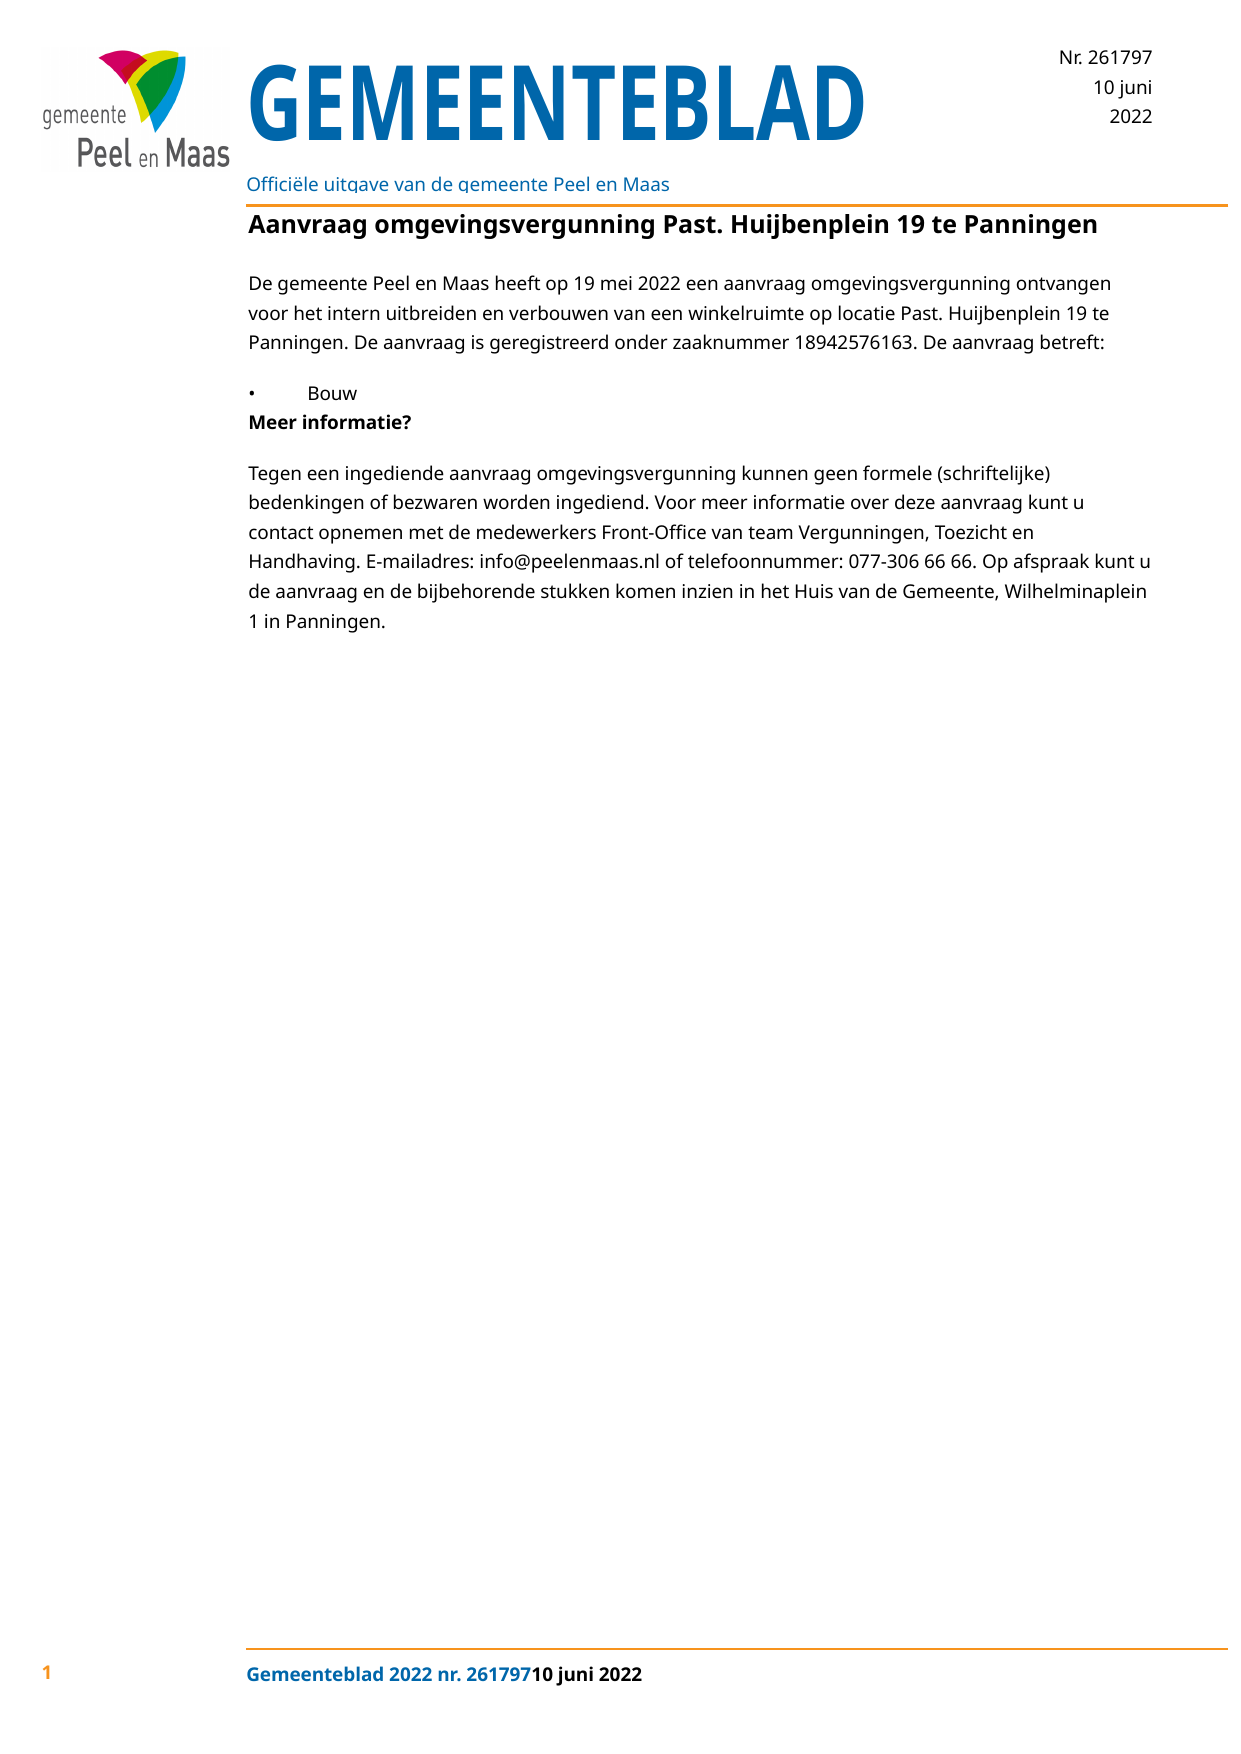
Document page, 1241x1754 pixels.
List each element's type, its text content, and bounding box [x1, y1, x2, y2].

text Meer informatie? [248, 409, 1152, 435]
picture [41, 47, 231, 172]
list Bouw [248, 380, 1152, 406]
text De gemeente Peel en Maas heeft op 19 mei 2022 een aanvraag omgevingsvergunning ontvangen voor het intern uitbreiden en verbouwen van een winkelruimte op locatie Past. Huijbenplein 19 te Panningen. De aanvraag is geregistreerd onder zaaknummer 18942576163. De aanvraag betreft: [248, 270, 1152, 355]
text Aanvraag omgevingsvergunning Past. Huijbenplein 19 te Panningen [248, 207, 1152, 241]
text Tegen een ingediende aanvraag omgevingsvergunning kunnen geen formele (schriftelijke) bedenkingen of bezwaren worden ingediend. Voor meer informatie over deze aanvraag kunt u contact opnemen met de medewerkers Front-Office van team Vergunningen, Toezicht en Handhaving. E-mailadres: info@peelenmaas.nl of telefoonnummer: 077-306 66 66. Op afspraak kunt u de aanvraag en de bijbehorende stukken komen inzien in het Huis van de Gemeente, Wilhelminaplein 1 in Panningen. [248, 460, 1152, 633]
